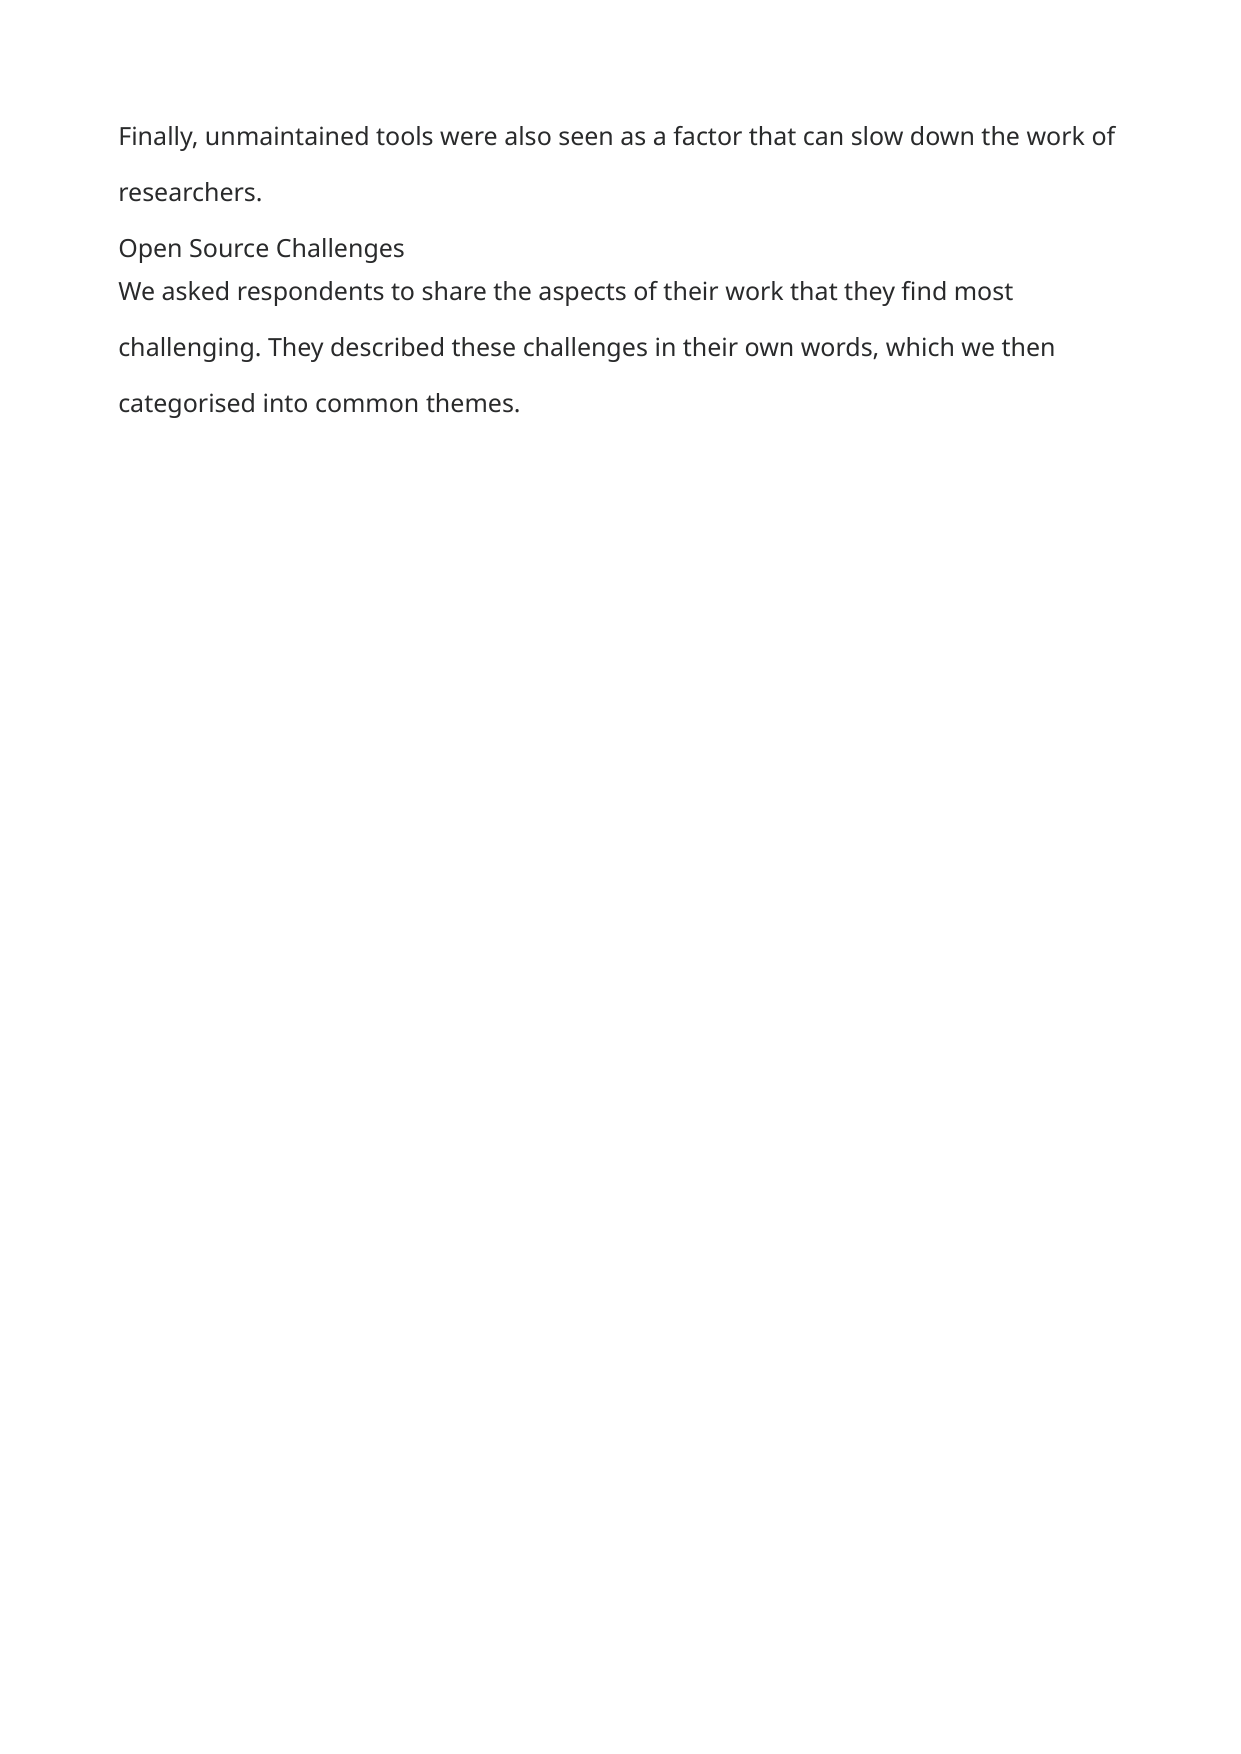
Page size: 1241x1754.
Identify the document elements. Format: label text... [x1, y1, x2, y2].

text Finally, unmaintained tools were also seen as a factor that can slow down the work of researchers. [118, 118, 1122, 208]
text We asked respondents to share the aspects of their work that they find most challenging. They described these challenges in their own words, which we then categorised into common themes. [118, 274, 1122, 420]
subtitle Open Source Challenges [118, 230, 1122, 264]
